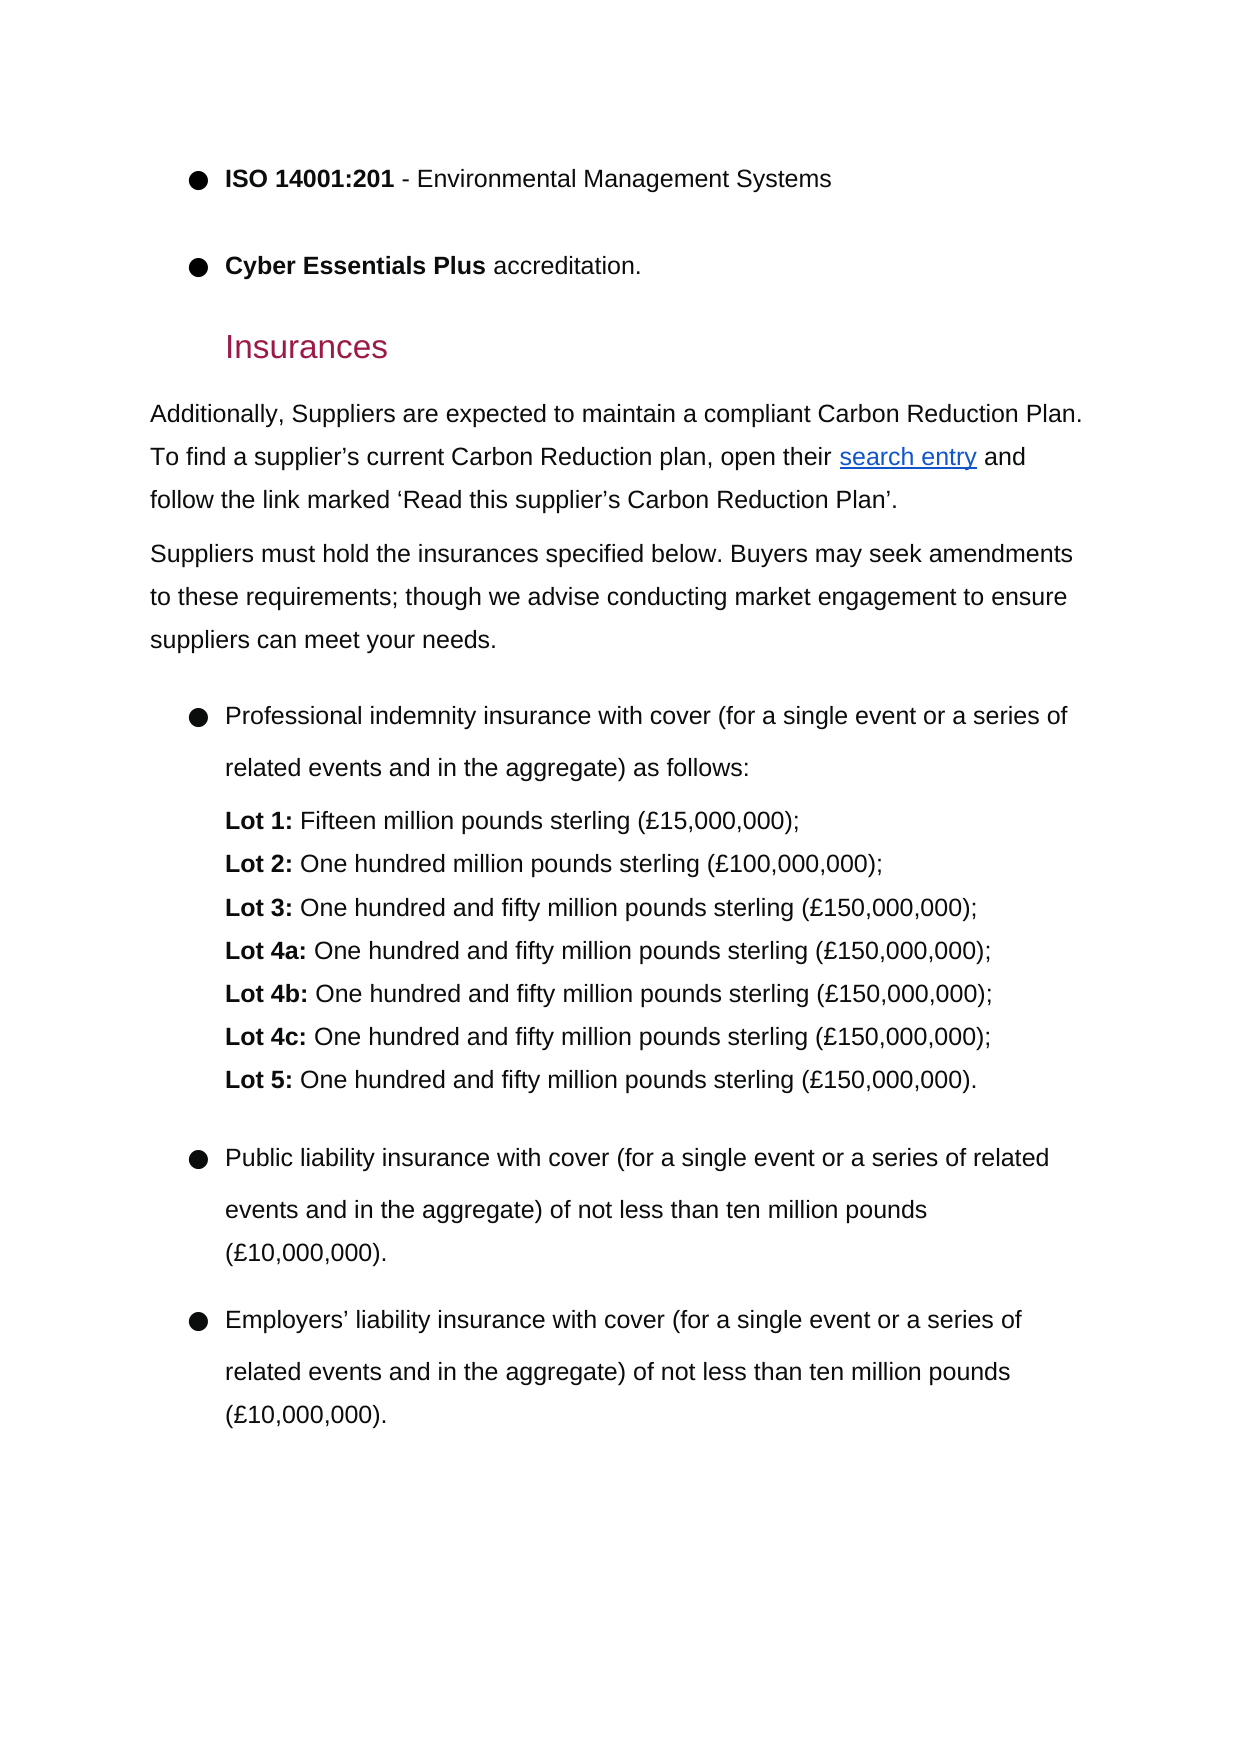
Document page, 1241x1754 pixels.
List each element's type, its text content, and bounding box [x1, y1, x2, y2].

text Additionally, Suppliers are expected to maintain a compliant Carbon Reduction Plan. To find a supplier’s current Carbon Reduction plan, open their search entry and follow the link marked ‘Read this supplier’s Carbon Reduction Plan’. [150, 399, 1090, 514]
list Professional indemnity insurance with cover (for a single event or a series of related events and in the aggregate) as follows: [187, 687, 1090, 781]
text Suppliers must hold the insurances specified below. Buyers may seek amendments to these requirements; though we advise conducting market engagement to ensure suppliers can meet your needs. [150, 539, 1090, 654]
text Lot 3: One hundred and fifty million pounds sterling (£150,000,000); [225, 892, 1090, 921]
list ISO 14001:201 - Environmental Management Systems [187, 150, 1090, 201]
subtitle Insurances [150, 327, 1090, 365]
list Cyber Essentials Plus accreditation. [187, 237, 1090, 288]
text Lot 2: One hundred million pounds sterling (£100,000,000); [225, 849, 1090, 878]
list Employers’ liability insurance with cover (for a single event or a series of related events and in the aggregate) of not less than ten million pounds (£10,000,000). [187, 1291, 1090, 1429]
text Lot 5: One hundred and fifty million pounds sterling (£150,000,000). [225, 1065, 1090, 1094]
text Lot 4a: One hundred and fifty million pounds sterling (£150,000,000); [225, 936, 1090, 964]
text Lot 1: Fifteen million pounds sterling (£15,000,000); [225, 806, 1090, 835]
list Public liability insurance with cover (for a single event or a series of related events and in the aggregate) of not less than ten million pounds (£10,000,000). [187, 1129, 1090, 1266]
text Lot 4b: One hundred and fifty million pounds sterling (£150,000,000); [225, 979, 1090, 1007]
text Lot 4c: One hundred and fifty million pounds sterling (£150,000,000); [225, 1022, 1090, 1051]
